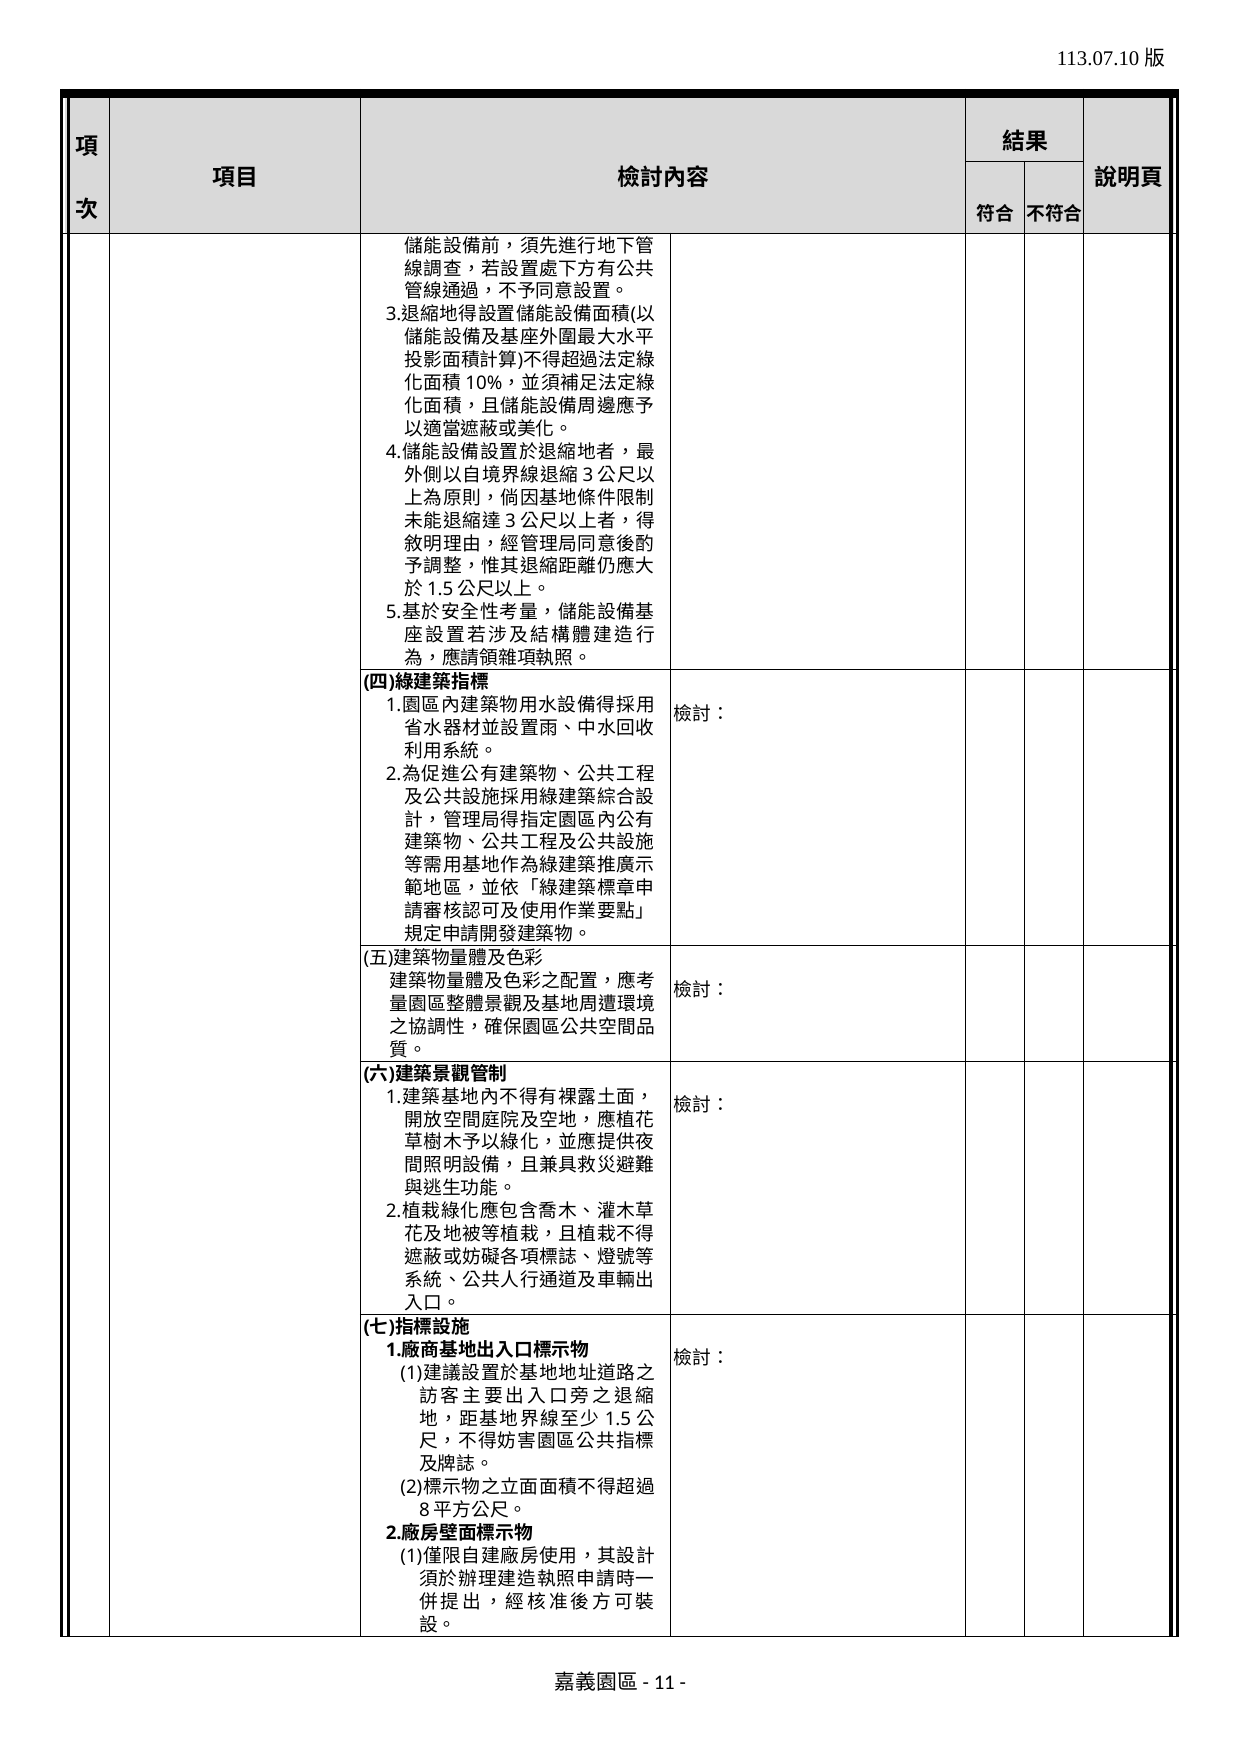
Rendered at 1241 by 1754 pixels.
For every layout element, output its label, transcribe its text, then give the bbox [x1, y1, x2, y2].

table_header 說明頁 [1084, 98, 1169, 233]
table_header 結果 [966, 98, 1083, 161]
table_cell [110, 234, 360, 1636]
table_header 項次 [70, 98, 109, 233]
table_cell [1084, 1315, 1169, 1636]
table_cell (四)綠建築指標 1.園區內建築物用水設備得採用省水器材並設置雨、中水回收利用系統。 2.為促進公有建築物、公共工程及公共設施採用綠建築綜合設計，管理局得指定園區內公有建築物、公共工程及公共設施等需用基地作為綠建築推廣示範地區，並依「綠建築標章申請審核認可及使用作業要點」規定申請開發建築物。 [361, 670, 670, 945]
table_cell [1025, 670, 1083, 945]
table_cell [1084, 1062, 1169, 1314]
table_cell [671, 234, 965, 669]
table_cell (七)指標設施 1.廠商基地出入口標示物 (1)建議設置於基地地址道路之訪客主要出入口旁之退縮地，距基地界線至少1.5公尺，不得妨害園區公共指標及牌誌。 (2)標示物之立面面積不得超過8平方公尺。 2.廠房壁面標示物 (1)僅限自建廠房使用，其設計須於辦理建造執照申請時一併提出，經核准後方可裝設。 [361, 1315, 670, 1636]
table_cell [966, 946, 1024, 1061]
table_cell [1025, 1062, 1083, 1314]
table_cell [1025, 1315, 1083, 1636]
table_cell [70, 234, 109, 1636]
table_cell 不符合 [1025, 162, 1083, 233]
table_cell 檢討： [671, 1315, 965, 1636]
table_cell [1025, 946, 1083, 1061]
table_cell [1084, 234, 1169, 669]
table_cell [966, 1062, 1024, 1314]
table_cell 檢討： [671, 946, 965, 1061]
table_cell 符合 [966, 162, 1024, 233]
table_cell [1084, 670, 1169, 945]
table_cell 檢討： [671, 670, 965, 945]
table_cell 儲能設備前，須先進行地下管線調查，若設置處下方有公共管線通過，不予同意設置。 3.退縮地得設置儲能設備面積(以儲能設備及基座外圍最大水平投影面積計算)不得超過法定綠化面積10%，並須補足法定綠化面積，且儲能設備周邊應予以適當遮蔽或美化。 4.儲能設備設置於退縮地者，最外側以自境界線退縮3公尺以上為原則，倘因基地條件限制未能退縮達3公尺以上者，得敘明理由，經管理局同意後酌予調整，惟其退縮距離仍應大於1.5公尺以上。 5.基於安全性考量，儲能設備基座設置若涉及結構體建造行為，應請領雜項執照。 [361, 234, 670, 669]
table_cell [1025, 234, 1083, 669]
table_cell 檢討： [671, 1062, 965, 1314]
table_cell [1084, 946, 1169, 1061]
table_cell (六)建築景觀管制 1.建築基地內不得有裸露土面，開放空間庭院及空地，應植花草樹木予以綠化，並應提供夜間照明設備，且兼具救災避難與逃生功能。 2.植栽綠化應包含喬木、灌木草花及地被等植栽，且植栽不得遮蔽或妨礙各項標誌、燈號等系統、公共人行通道及車輛出入口。 [361, 1062, 670, 1314]
table_cell (五)建築物量體及色彩 建築物量體及色彩之配置，應考量園區整體景觀及基地周遭環境之協調性，確保園區公共空間品質。 [361, 946, 670, 1061]
table_header 項目 [110, 98, 360, 233]
table_cell [966, 234, 1024, 669]
table_header 檢討內容 [361, 98, 965, 233]
table_cell [966, 670, 1024, 945]
table_cell [966, 1315, 1024, 1636]
